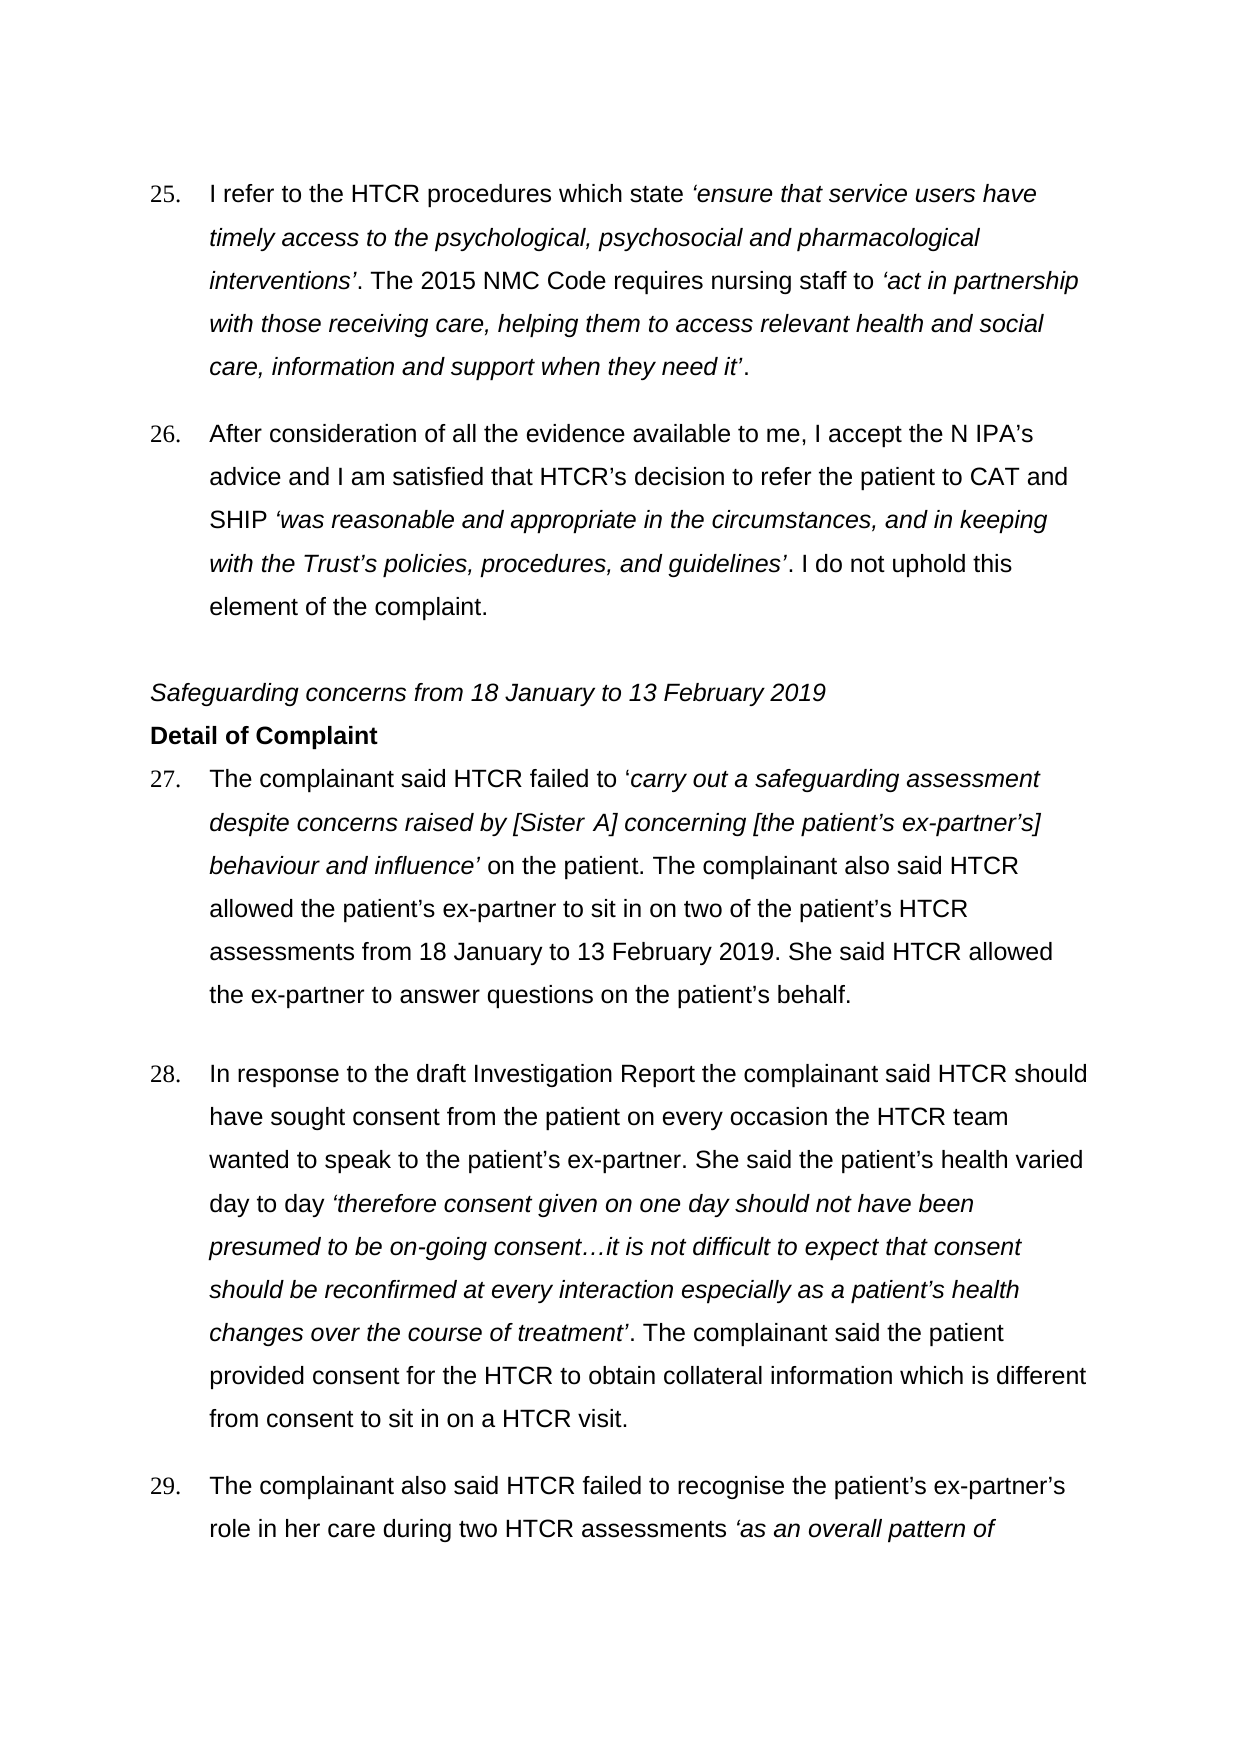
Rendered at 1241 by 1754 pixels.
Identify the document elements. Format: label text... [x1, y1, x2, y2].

text Safeguarding concerns from 18 January to 13 February 2019 [150, 678, 1090, 707]
list In response to the draft Investigation Report the complainant said HTCR should have sought consent from the patient on every occasion the HTCR team wanted to speak to the patient’s ex-partner. She said the patient’s health varied day to day ‘therefore consent given on one day should not have been presumed to be on-going consent…it is not difficult to expect that consent should be reconfirmed at every interaction especially as a patient’s health changes over the course of treatment’. The complainant said the patient provided consent for the HTCR to obtain collateral information which is different from consent to sit in on a HTCR visit. [150, 1059, 1090, 1433]
text Detail of Complaint [150, 721, 1090, 750]
list After consideration of all the evidence available to me, I accept the N IPA’s advice and I am satisfied that HTCR’s decision to refer the patient to CAT and SHIP ‘was reasonable and appropriate in the circumstances, and in keeping with the Trust’s policies, procedures, and guidelines’. I do not uphold this element of the complaint. [150, 419, 1090, 621]
list The complainant also said HTCR failed to recognise the patient’s ex-partner’s role in her care during two HTCR assessments ‘as an overall pattern of [150, 1471, 1090, 1543]
list The complainant said HTCR failed to ‘carry out a safeguarding assessment despite concerns raised by [Sister A] concerning [the patient’s ex-partner’s] behaviour and influence’ on the patient. The complainant also said HTCR allowed the patient’s ex-partner to sit in on two of the patient’s HTCR assessments from 18 January to 13 February 2019. She said HTCR allowed the ex-partner to answer questions on the patient’s behalf. [150, 764, 1090, 1009]
list I refer to the HTCR procedures which state ‘ensure that service users have timely access to the psychological, psychosocial and pharmacological interventions’. The 2015 NMC Code requires nursing staff to ‘act in partnership with those receiving care, helping them to access relevant health and social care, information and support when they need it’. [150, 179, 1090, 381]
